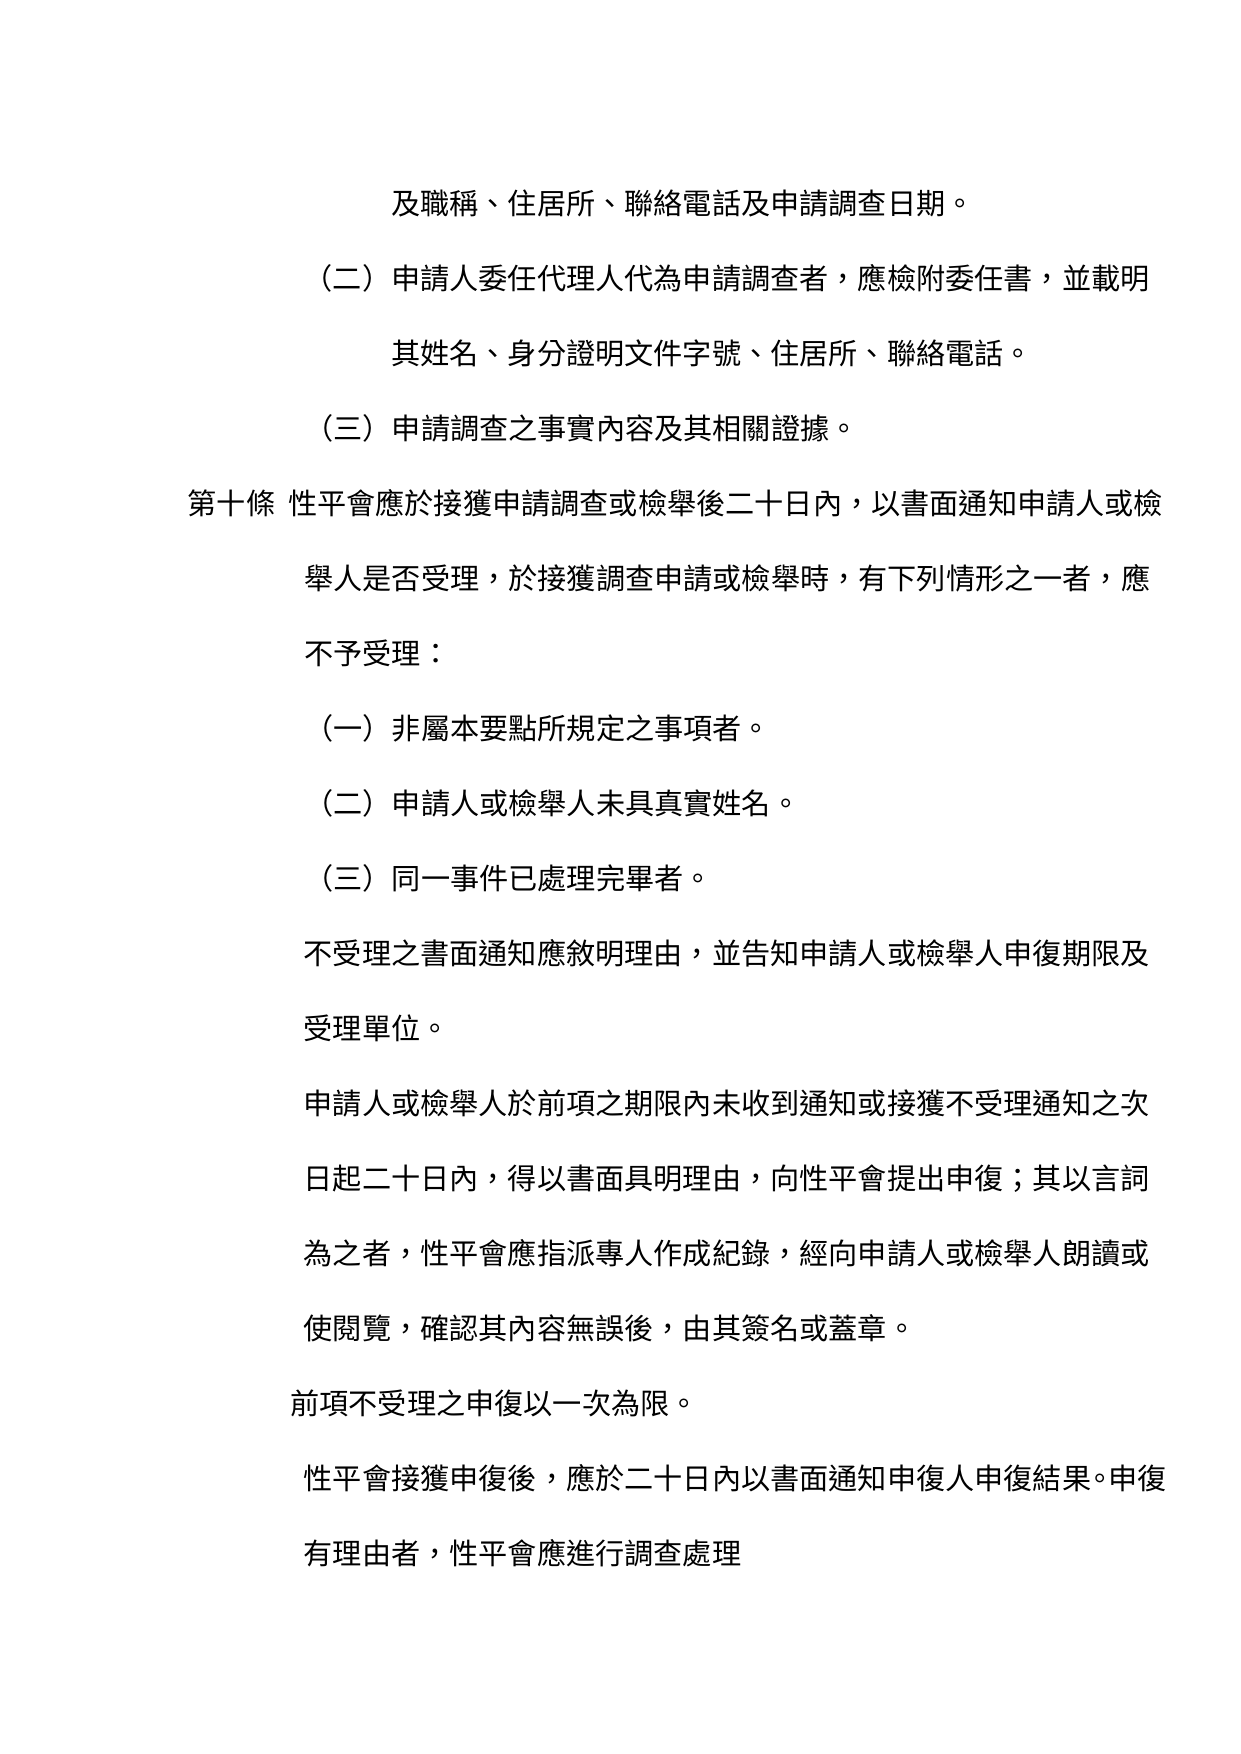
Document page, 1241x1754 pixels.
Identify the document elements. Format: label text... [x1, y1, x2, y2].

text （二）申請人委任代理人代為申請調查者，應檢附委任書，並載明其姓名、身分證明文件字號、住居所、聯絡電話。 [303, 239, 1167, 389]
text 申請人或檢舉人於前項之期限內未收到通知或接獲不受理通知之次日起二十日內，得以書面具明理由，向性平會提出申復；其以言詞為之者，性平會應指派專人作成紀錄，經向申請人或檢舉人朗讀或使閱覽，確認其內容無誤後，由其簽名或蓋章。 [303, 1064, 1167, 1364]
text 前項不受理之申復以一次為限。 [187, 1364, 1167, 1439]
text 性平會接獲申復後，應於二十日內以書面通知申復人申復結果。申復有理由者，性平會應進行調查處理 [303, 1439, 1167, 1589]
text （三）同一事件已處理完畢者。 [187, 839, 1167, 914]
text 及職稱、住居所、聯絡電話及申請調查日期。 [303, 164, 1167, 239]
text （二）申請人或檢舉人未具真實姓名。 [187, 764, 1167, 839]
text （三）申請調查之事實內容及其相關證據。 [187, 389, 1167, 464]
text （一）非屬本要點所規定之事項者。 [187, 689, 1167, 764]
text 不受理之書面通知應敘明理由，並告知申請人或檢舉人申復期限及受理單位。 [303, 914, 1167, 1064]
text 第十條 性平會應於接獲申請調查或檢舉後二十日內，以書面通知申請人或檢舉人是否受理，於接獲調查申請或檢舉時，有下列情形之一者，應不予受理： [187, 464, 1167, 689]
